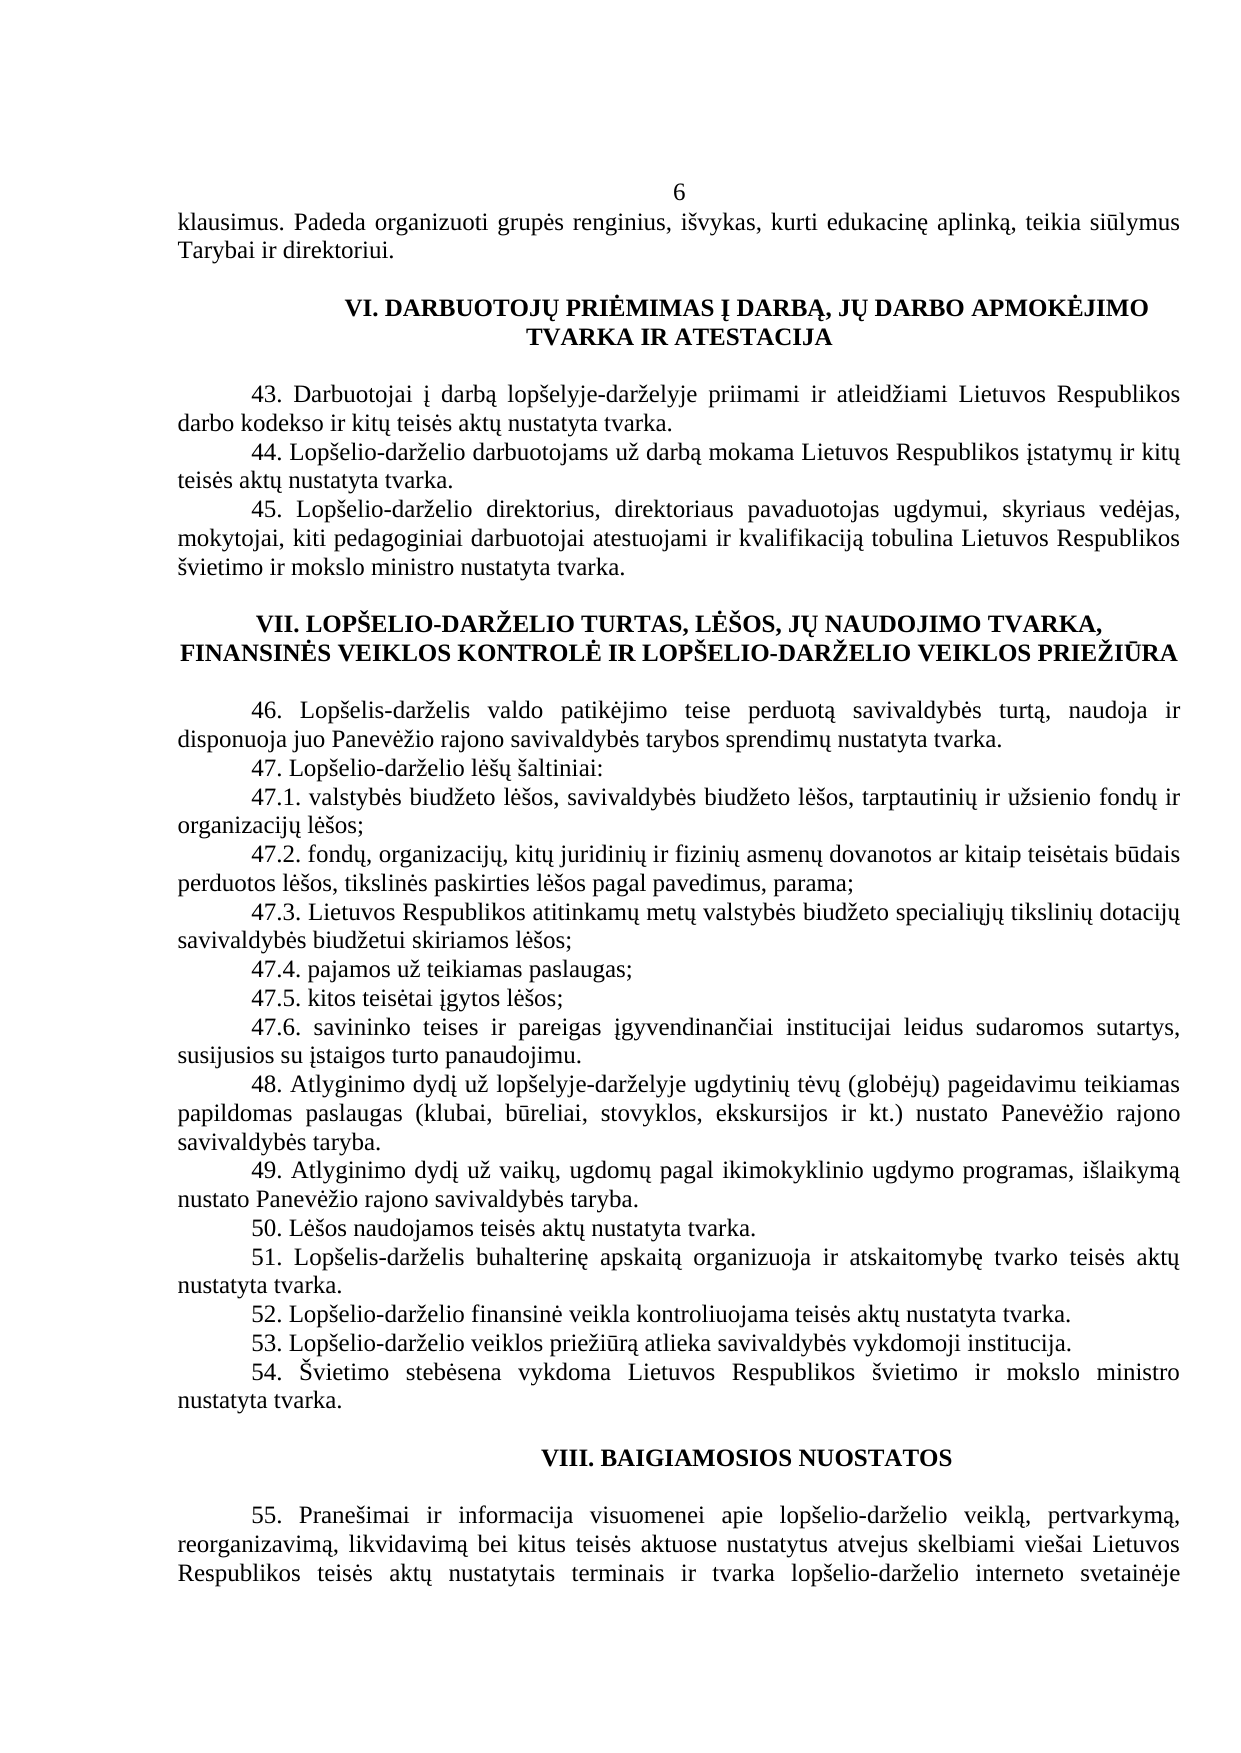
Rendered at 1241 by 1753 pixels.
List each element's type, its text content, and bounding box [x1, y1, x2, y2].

text VI. DARBUOTOJŲ PRIĖMIMAS Į DARBĄ, JŲ DARBO APMOKĖJIMO TVARKA IR ATESTACIJA [177, 293, 1181, 350]
text 53. Lopšelio-darželio veiklos priežiūrą atlieka savivaldybės vykdomoji institucija. [177, 1328, 1181, 1357]
text 47.6. savininko teises ir pareigas įgyvendinančiai institucijai leidus sudaromos sutartys, susijusios su įstaigos turto panaudojimu. [177, 1012, 1181, 1069]
text 47.2. fondų, organizacijų, kitų juridinių ir fizinių asmenų dovanotos ar kitaip teisėtais būdais perduotos lėšos, tikslinės paskirties lėšos pagal pavedimus, parama; [177, 839, 1181, 897]
text 51. Lopšelis-darželis buhalterinę apskaitą organizuoja ir atskaitomybę tvarko teisės aktų nustatyta tvarka. [177, 1242, 1181, 1299]
text 44. Lopšelio-darželio darbuotojams už darbą mokama Lietuvos Respublikos įstatymų ir kitų teisės aktų nustatyta tvarka. [177, 437, 1181, 494]
text VIII. BAIGIAMOSIOS NUOSTATOS [177, 1443, 1181, 1472]
text 55. Pranešimai ir informacija visuomenei apie lopšelio-darželio veiklą, pertvarkymą, reorganizavimą, likvidavimą bei kitus teisės aktuose nustatytus atvejus skelbiami viešai Lietuvos Respublikos teisės aktų nustatytais terminais ir tvarka lopšelio-darželio interneto svetainėje [177, 1500, 1181, 1587]
text 45. Lopšelio-darželio direktorius, direktoriaus pavaduotojas ugdymui, skyriaus vedėjas, mokytojai, kiti pedagoginiai darbuotojai atestuojami ir kvalifikaciją tobulina Lietuvos Respublikos švietimo ir mokslo ministro nustatyta tvarka. [177, 494, 1181, 580]
text 47.1. valstybės biudžeto lėšos, savivaldybės biudžeto lėšos, tarptautinių ir užsienio fondų ir organizacijų lėšos; [177, 782, 1181, 839]
text 43. Darbuotojai į darbą lopšelyje-darželyje priimami ir atleidžiami Lietuvos Respublikos darbo kodekso ir kitų teisės aktų nustatyta tvarka. [177, 379, 1181, 437]
text 49. Atlyginimo dydį už vaikų, ugdomų pagal ikimokyklinio ugdymo programas, išlaikymą nustato Panevėžio rajono savivaldybės taryba. [177, 1155, 1181, 1213]
text 54. Švietimo stebėsena vykdoma Lietuvos Respublikos švietimo ir mokslo ministro nustatyta tvarka. [177, 1357, 1181, 1414]
text 47.3. Lietuvos Respublikos atitinkamų metų valstybės biudžeto specialiųjų tikslinių dotacijų savivaldybės biudžetui skiriamos lėšos; [177, 897, 1181, 954]
text 46. Lopšelis-darželis valdo patikėjimo teise perduotą savivaldybės turtą, naudoja ir disponuoja juo Panevėžio rajono savivaldybės tarybos sprendimų nustatyta tvarka. [177, 695, 1181, 753]
text 47.4. pajamos už teikiamas paslaugas; [177, 954, 1181, 983]
text 47.5. kitos teisėtai įgytos lėšos; [177, 983, 1181, 1012]
text 52. Lopšelio-darželio finansinė veikla kontroliuojama teisės aktų nustatyta tvarka. [177, 1299, 1181, 1328]
text 48. Atlyginimo dydį už lopšelyje-darželyje ugdytinių tėvų (globėjų) pageidavimu teikiamas papildomas paslaugas (klubai, būreliai, stovyklos, ekskursijos ir kt.) nustato Panevėžio rajono savivaldybės taryba. [177, 1069, 1181, 1155]
text VII. LOPŠELIO-DARŽELIO TURTAS, LĖŠOS, JŲ NAUDOJIMO TVARKA, FINANSINĖS VEIKLOS KONTROLĖ IR LOPŠELIO-DARŽELIO VEIKLOS PRIEŽIŪRA [177, 609, 1181, 667]
text klausimus. Padeda organizuoti grupės renginius, išvykas, kurti edukacinę aplinką, teikia siūlymus Tarybai ir direktoriui. [177, 207, 1181, 264]
text 47. Lopšelio-darželio lėšų šaltiniai: [177, 753, 1181, 782]
text 50. Lėšos naudojamos teisės aktų nustatyta tvarka. [177, 1213, 1181, 1242]
